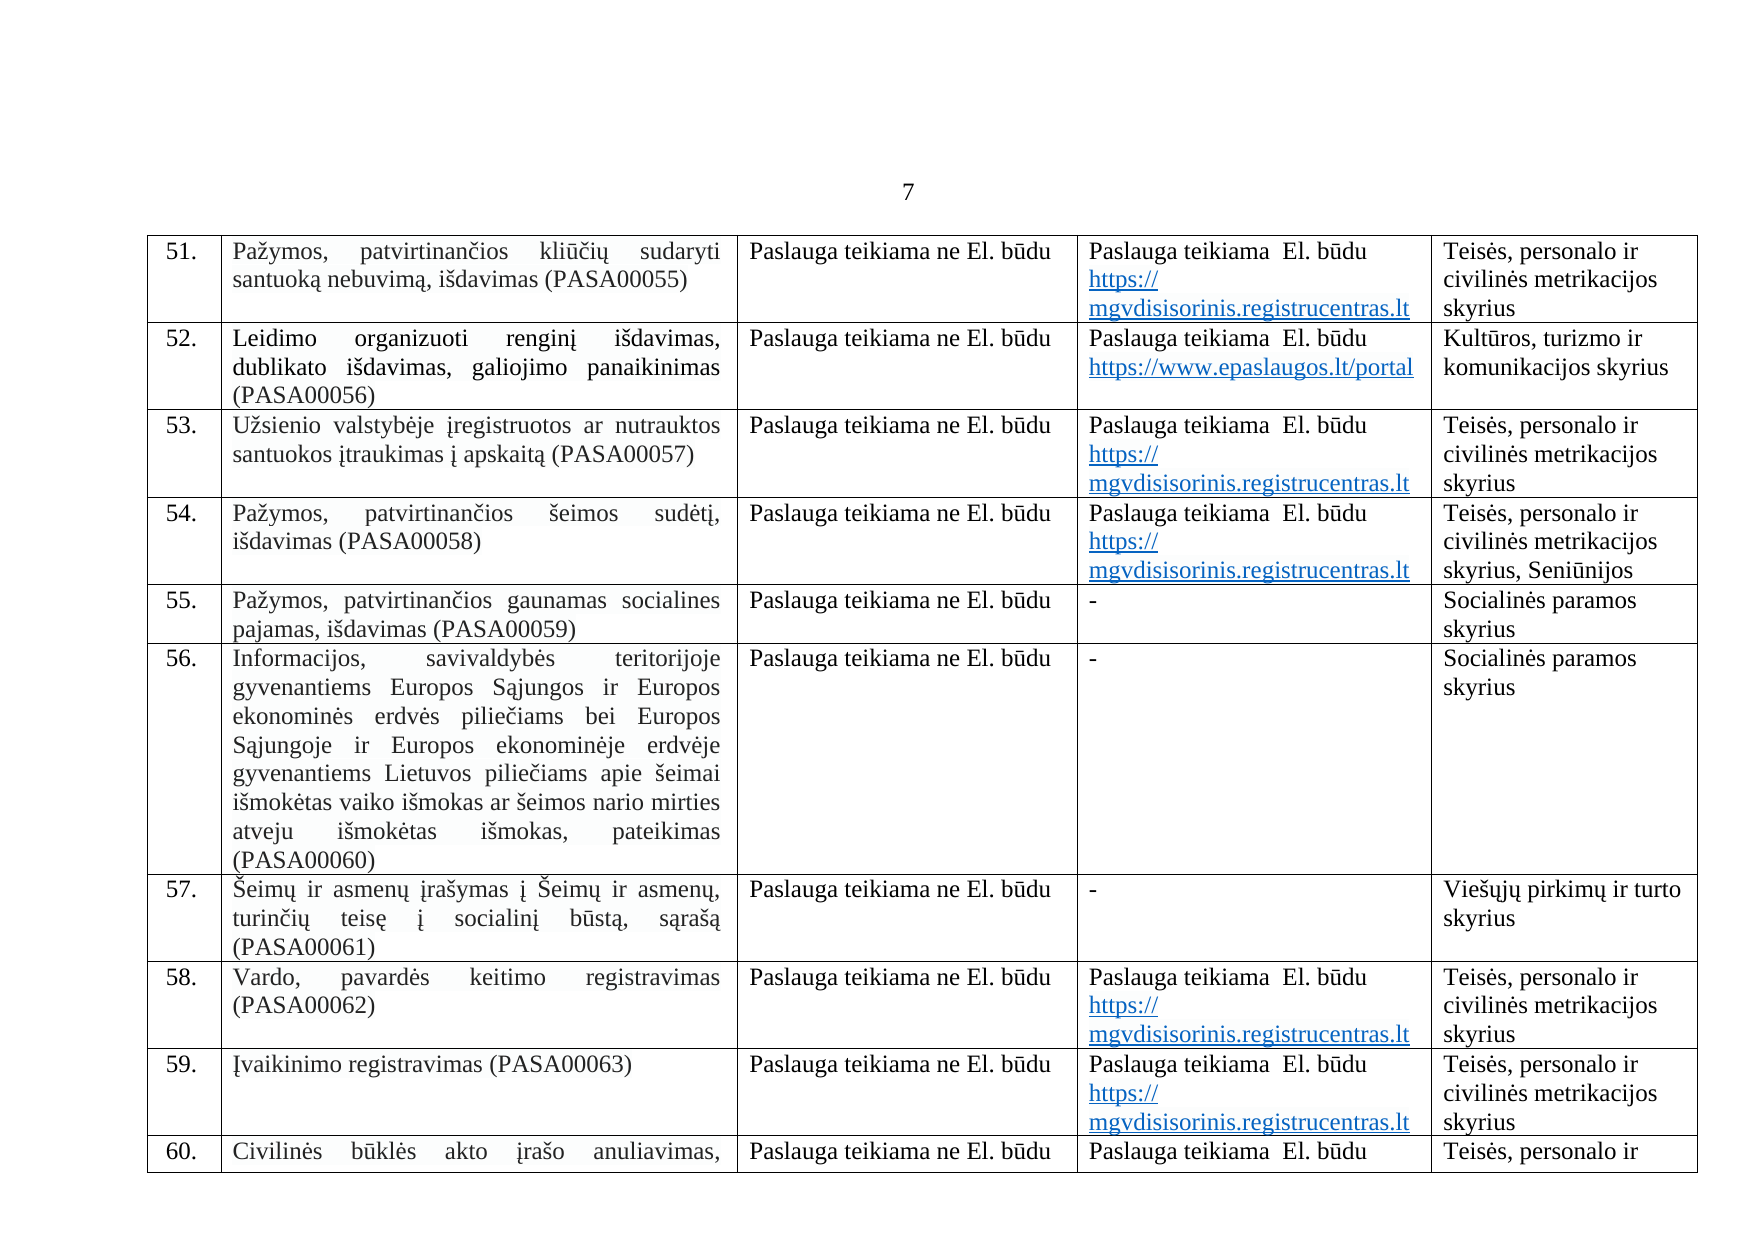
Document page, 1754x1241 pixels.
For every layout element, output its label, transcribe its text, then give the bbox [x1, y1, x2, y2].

table_cell Viešųjų pirkimų ir turto skyrius [1432, 875, 1697, 961]
table_cell Paslauga teikiama ne El. būdu [738, 1136, 1077, 1172]
table_cell Teisės, personalo ir civilinės metrikacijos skyrius [1432, 410, 1697, 497]
table_cell Paslauga teikiama ne El. būdu [738, 962, 1077, 1048]
table_cell Paslauga teikiama ne El. būdu [738, 498, 1077, 584]
table_cell Pažymos, patvirtinančios šeimos sudėtį, išdavimas (PASA00058) [222, 498, 737, 584]
table_cell 59. [148, 1049, 221, 1135]
table_cell Paslauga teikiama ne El. būdu [738, 323, 1077, 409]
table_cell Paslauga teikiama El. būdu https://mgvdisisorinis.registrucentras.lt [1078, 410, 1431, 497]
table_cell Paslauga teikiama El. būdu [1078, 1136, 1431, 1172]
table_cell 58. [148, 962, 221, 1048]
table_cell Paslauga teikiama ne El. būdu [738, 644, 1077, 873]
table_cell Paslauga teikiama ne El. būdu [738, 410, 1077, 497]
table_cell Paslauga teikiama ne El. būdu [738, 875, 1077, 961]
table_cell 60. [148, 1136, 221, 1172]
table_cell Teisės, personalo ir civilinės metrikacijos skyrius [1432, 1049, 1697, 1135]
table_cell 57. [148, 875, 221, 961]
table_cell Leidimo organizuoti renginį išdavimas, dublikato išdavimas, galiojimo panaikinimas (PASA00056) [222, 323, 737, 409]
table_cell Teisės, personalo ir [1432, 1136, 1697, 1172]
table_cell Paslauga teikiama ne El. būdu [738, 585, 1077, 642]
table_cell Kultūros, turizmo ir komunikacijos skyrius [1432, 323, 1697, 409]
table_cell 55. [148, 585, 221, 642]
table_cell Teisės, personalo ir civilinės metrikacijos skyrius [1432, 236, 1697, 322]
table_cell Socialinės paramos skyrius [1432, 585, 1697, 642]
table_cell Šeimų ir asmenų įrašymas į Šeimų ir asmenų, turinčių teisę į socialinį būstą, sąrašą (PASA00061) [222, 875, 737, 961]
table_cell Teisės, personalo ir civilinės metrikacijos skyrius, Seniūnijos [1432, 498, 1697, 584]
table_cell Paslauga teikiama El. būdu https://www.epaslaugos.lt/portal [1078, 323, 1431, 409]
table_cell 51. [148, 236, 221, 322]
table_cell Pažymos, patvirtinančios gaunamas socialines pajamas, išdavimas (PASA00059) [222, 585, 737, 642]
table_cell Paslauga teikiama El. būdu https://mgvdisisorinis.registrucentras.lt [1078, 498, 1431, 584]
table_cell Civilinės būklės akto įrašo anuliavimas, [222, 1136, 737, 1172]
table_cell - [1078, 585, 1431, 642]
table_cell Paslauga teikiama ne El. būdu [738, 236, 1077, 322]
table_cell Paslauga teikiama El. būdu https://mgvdisisorinis.registrucentras.lt [1078, 1049, 1431, 1135]
table_cell Informacijos, savivaldybės teritorijoje gyvenantiems Europos Sąjungos ir Europos ekonominės erdvės piliečiams bei Europos Sąjungoje ir Europos ekonominėje erdvėje gyvenantiems Lietuvos piliečiams apie šeimai išmokėtas vaiko išmokas ar šeimos nario mirties atveju išmokėtas išmokas, pateikimas (PASA00060) [222, 644, 737, 873]
table_cell 52. [148, 323, 221, 409]
table_cell Vardo, pavardės keitimo registravimas (PASA00062) [222, 962, 737, 1048]
table_cell Socialinės paramos skyrius [1432, 644, 1697, 873]
table_cell Paslauga teikiama ne El. būdu [738, 1049, 1077, 1135]
table_cell Užsienio valstybėje įregistruotos ar nutrauktos santuokos įtraukimas į apskaitą (PASA00057) [222, 410, 737, 497]
table_cell Teisės, personalo ir civilinės metrikacijos skyrius [1432, 962, 1697, 1048]
table_cell 53. [148, 410, 221, 497]
table_cell Paslauga teikiama El. būdu https://mgvdisisorinis.registrucentras.lt [1078, 962, 1431, 1048]
table_cell - [1078, 644, 1431, 873]
table_cell Įvaikinimo registravimas (PASA00063) [222, 1049, 737, 1135]
table_cell 56. [148, 644, 221, 873]
table_cell 54. [148, 498, 221, 584]
table_cell Paslauga teikiama El. būdu https://mgvdisisorinis.registrucentras.lt [1078, 236, 1431, 322]
table_cell - [1078, 875, 1431, 961]
table_cell Pažymos, patvirtinančios kliūčių sudaryti santuoką nebuvimą, išdavimas (PASA00055) [222, 236, 737, 322]
